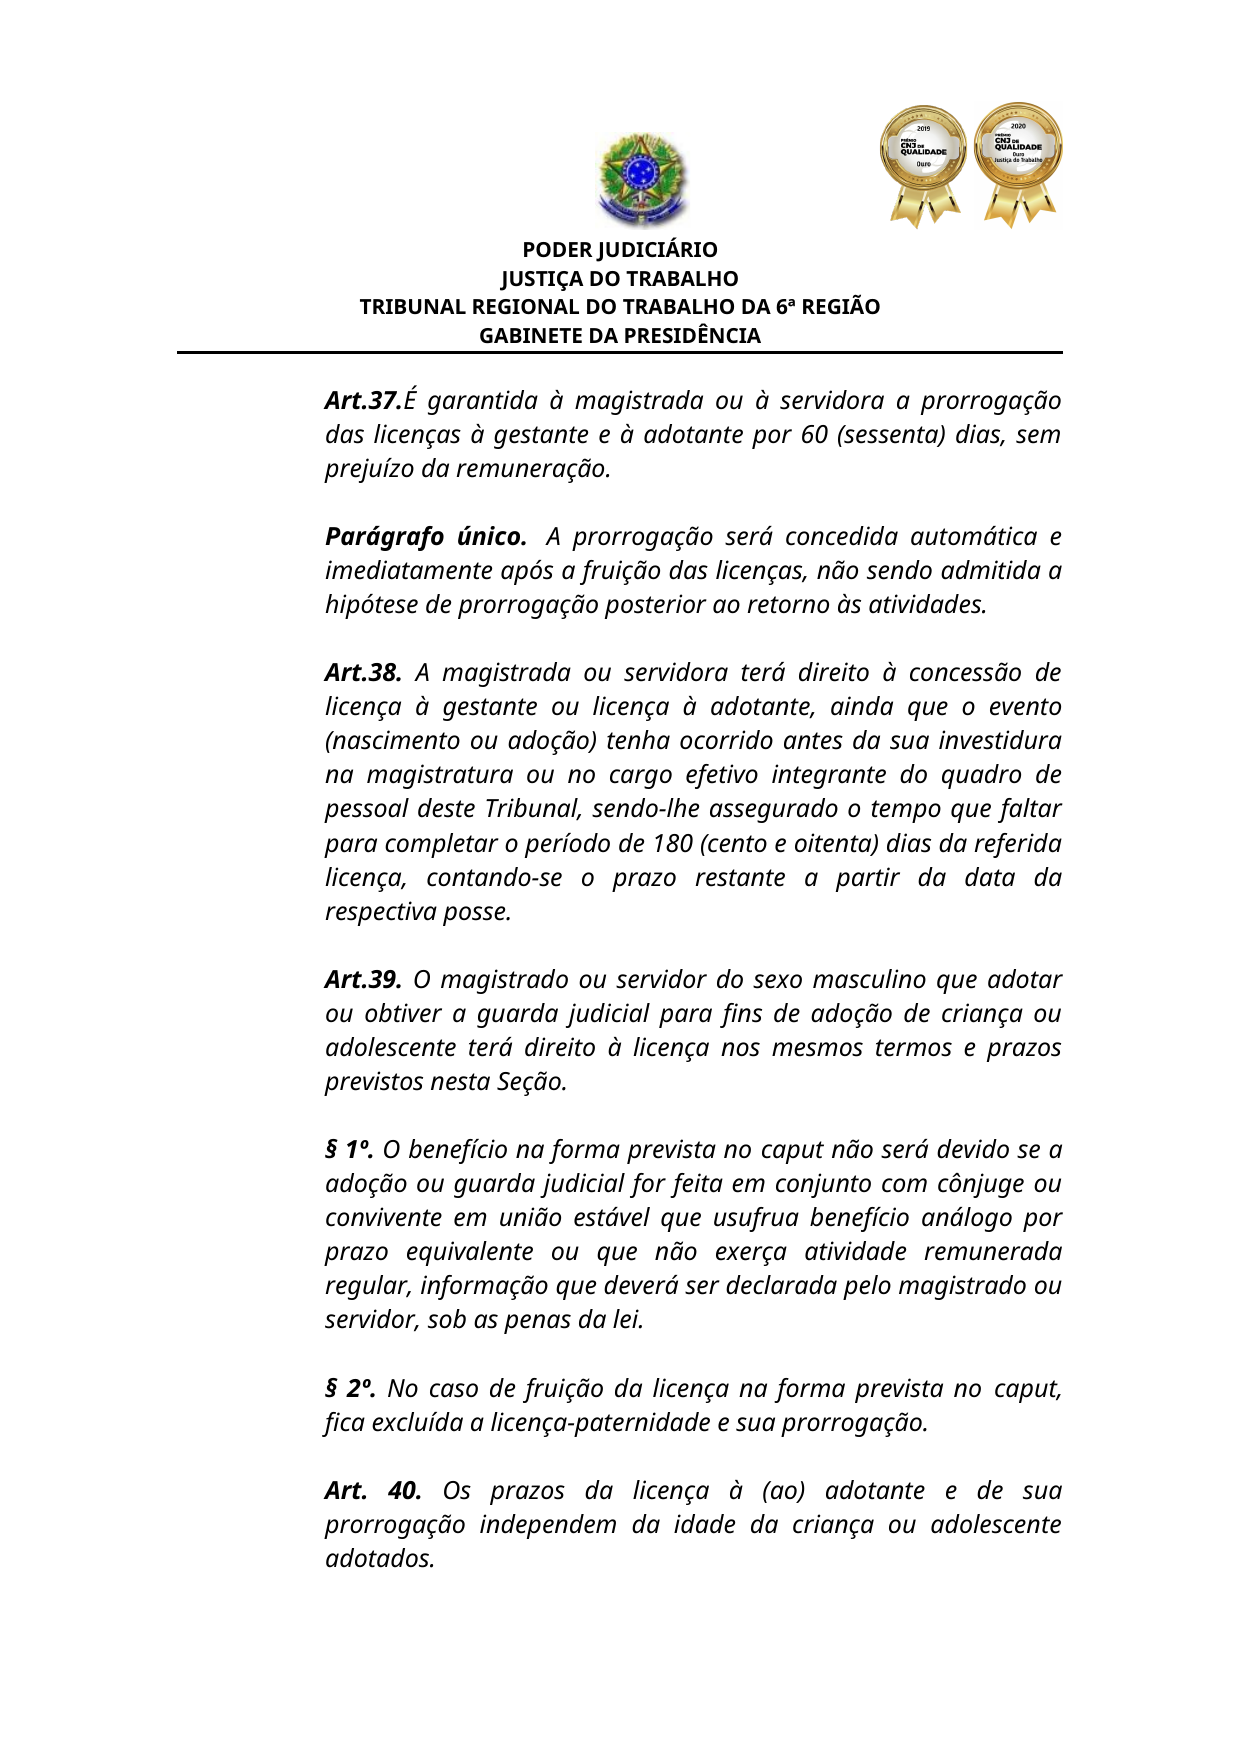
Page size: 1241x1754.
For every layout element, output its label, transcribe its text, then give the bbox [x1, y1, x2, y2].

text § 1º. O benefício na forma prevista no caput não será devido se a adoção ou guarda judicial for feita em conjunto com cônjuge ou convivente em união estável que usufrua benefício análogo por prazo equivalente ou que não exerça atividade remunerada regular, informação que deverá ser declarada pelo magistrado ou servidor, sob as penas da lei. [325, 1132, 1063, 1336]
picture [879, 104, 968, 230]
text Art.37.É garantida à magistrada ou à servidora a prorrogação das licenças à gestante e à adotante por 60 (sessenta) dias, sem prejuízo da remuneração. [325, 382, 1063, 484]
picture [595, 132, 691, 230]
text § 2º. No caso de fruição da licença na forma prevista no caput, fica excluída a licença-paternidade e sua prorrogação. [325, 1370, 1063, 1438]
text Art.38. A magistrada ou servidora terá direito à concessão de licença à gestante ou licença à adotante, ainda que o evento (nascimento ou adoção) tenha ocorrido antes da sua investidura na magistratura ou no cargo efetivo integrante do quadro de pessoal deste Tribunal, sendo-lhe assegurado o tempo que faltar para completar o período de 180 (cento e oitenta) dias da referida licença, contando-se o prazo restante a partir da data da respectiva posse. [325, 655, 1063, 927]
text Parágrafo único. A prorrogação será concedida automática e imediatamente após a fruição das licenças, não sendo admitida a hipótese de prorrogação posterior ao retorno às atividades. [325, 519, 1063, 621]
picture [973, 101, 1063, 230]
text Art. 40. Os prazos da licença à (ao) adotante e de sua prorrogação independem da idade da criança ou adolescente adotados. [325, 1472, 1063, 1574]
text Art.39. O magistrado ou servidor do sexo masculino que adotar ou obtiver a guarda judicial para fins de adoção de criança ou adolescente terá direito à licença nos mesmos termos e prazos previstos nesta Seção. [325, 961, 1063, 1098]
